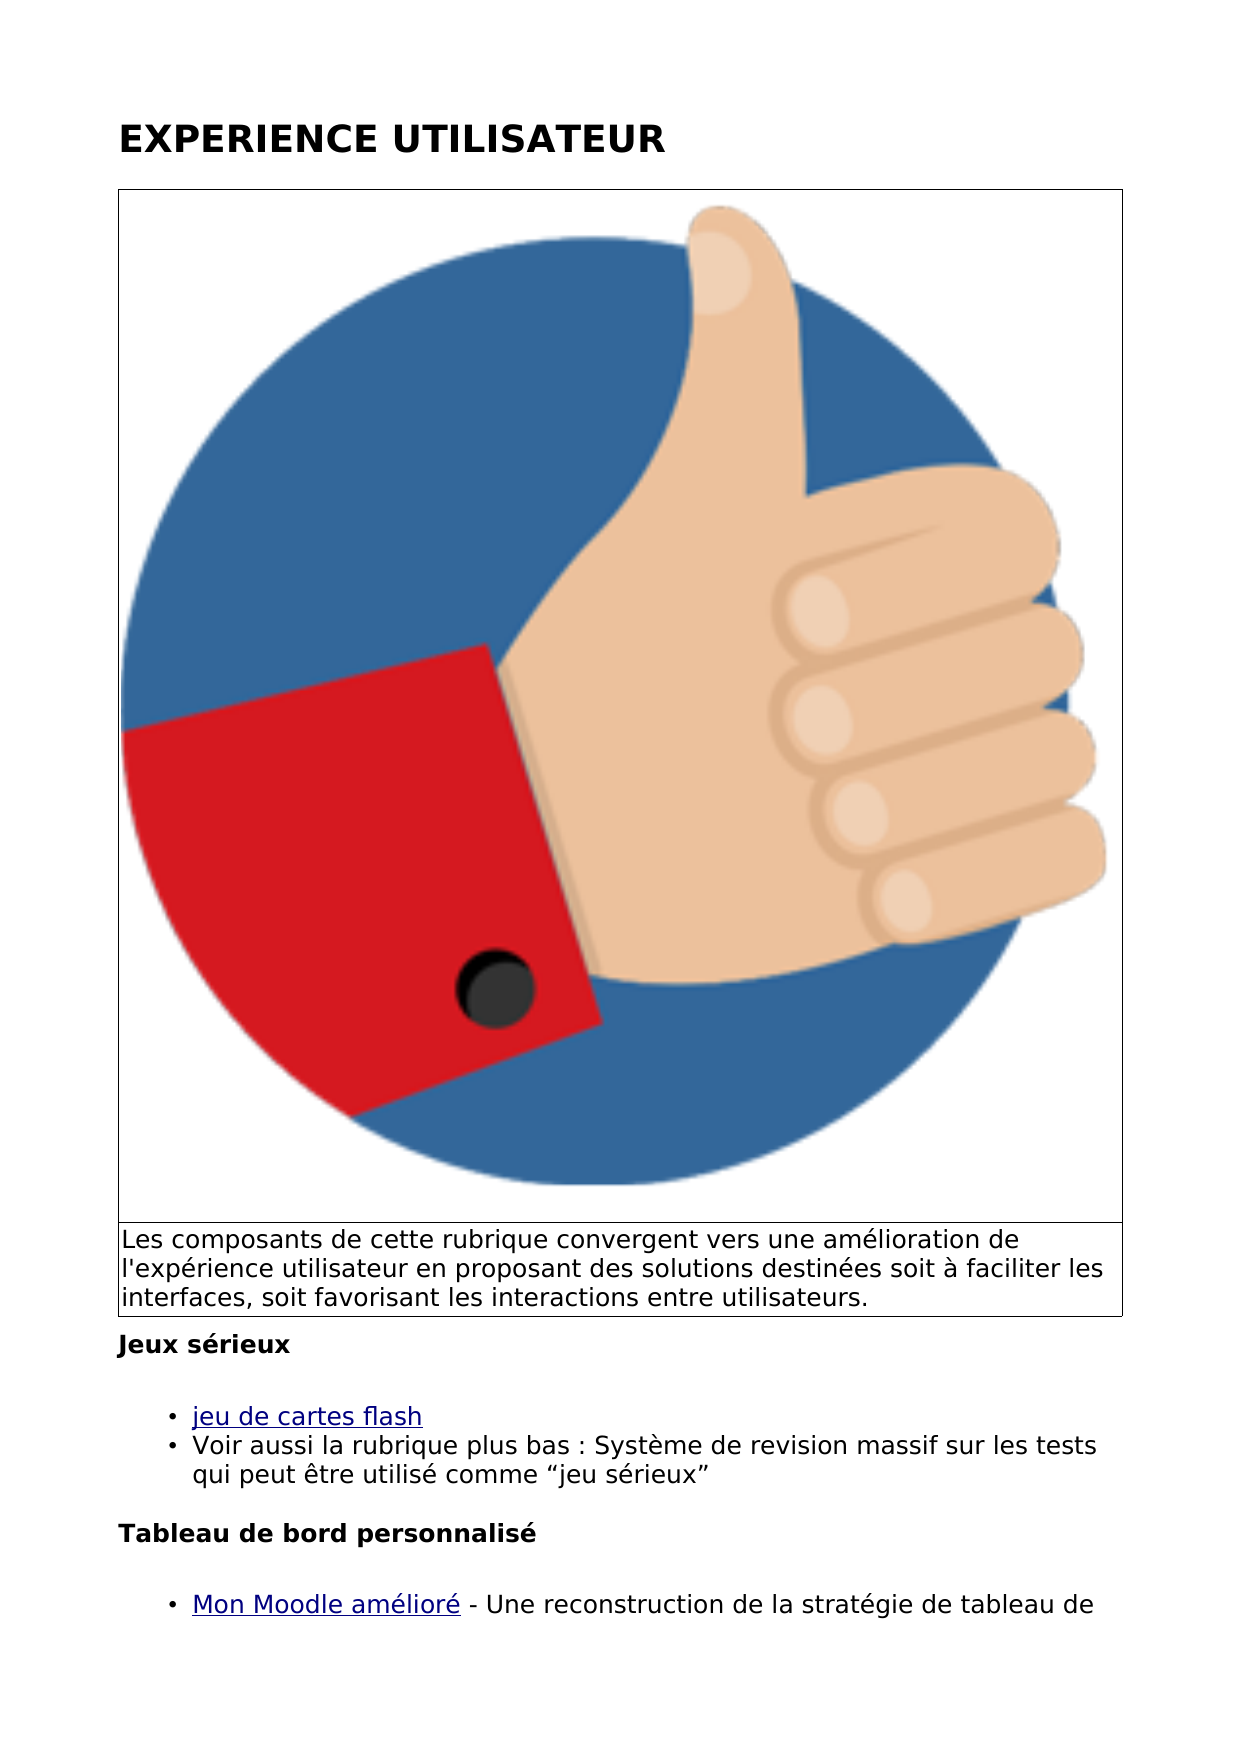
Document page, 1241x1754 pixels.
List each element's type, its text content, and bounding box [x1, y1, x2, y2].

text Jeux sérieux [118, 1331, 1122, 1360]
list jeu de cartes flash [177, 1402, 1122, 1431]
list Voir aussi la rubrique plus bas : Système de revision massif sur les tests qui peut être utilisé comme “jeu sérieux” [177, 1431, 1122, 1489]
picture [121, 192, 1120, 1191]
table_cell Les composants de cette rubrique convergent vers une amélioration de l'expérience utilisateur en proposant des solutions destinées soit à faciliter les interfaces, soit favorisant les interactions entre utilisateurs. [119, 1223, 1122, 1316]
subtitle EXPERIENCE UTILISATEUR [118, 118, 1122, 162]
list Mon Moodle amélioré - Une reconstruction de la stratégie de tableau de [177, 1590, 1122, 1619]
table_header [119, 190, 1122, 1222]
text Tableau de bord personnalisé [118, 1519, 1122, 1548]
